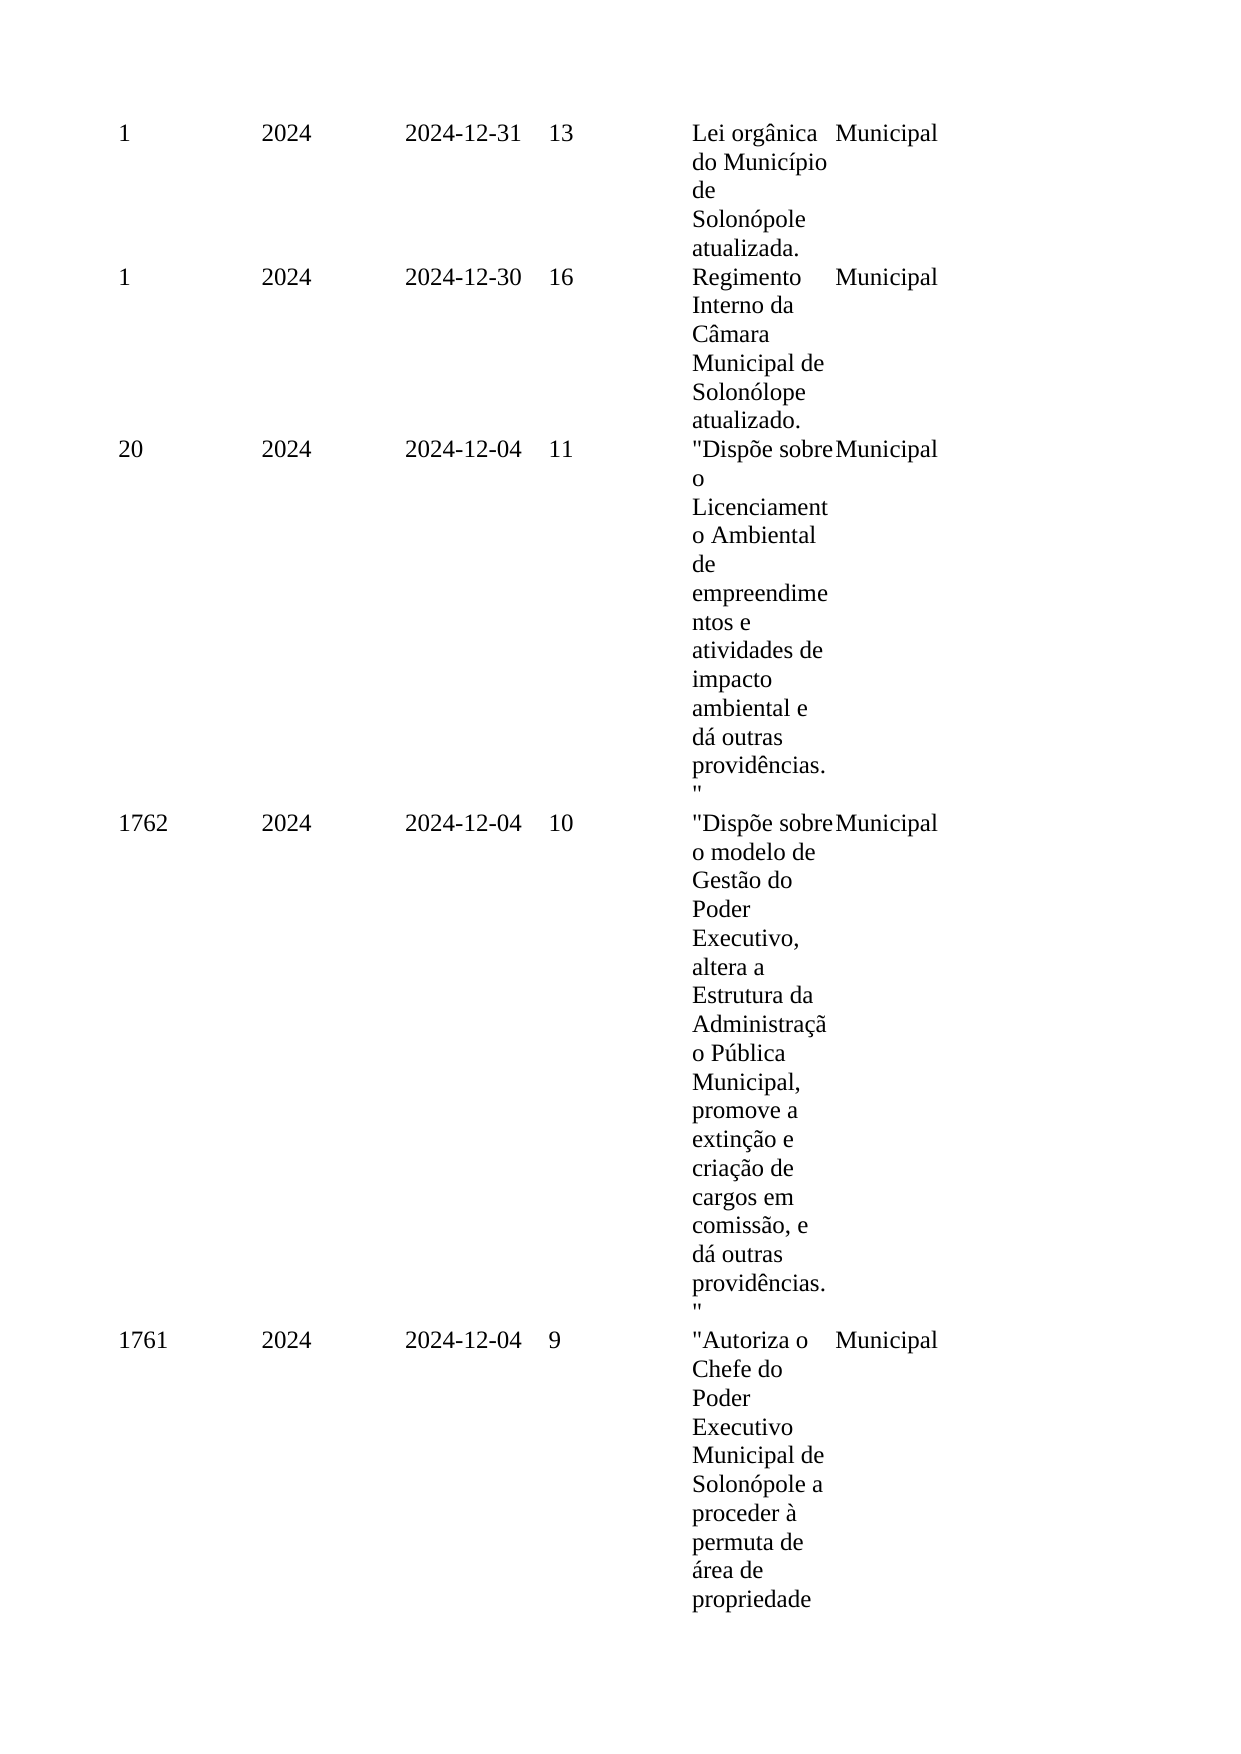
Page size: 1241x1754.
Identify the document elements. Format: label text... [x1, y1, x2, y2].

table_cell 2024-12-04 [405, 1326, 548, 1613]
table_cell [979, 118, 1122, 262]
table_cell [979, 808, 1122, 1326]
table_cell 9 [548, 1326, 692, 1613]
table_cell Municipal [835, 262, 979, 434]
table_cell [979, 262, 1122, 434]
table_cell 20 [118, 434, 261, 808]
table_cell Municipal [835, 118, 979, 262]
table_cell Lei orgânica do Município de Solonópole atualizada. [692, 118, 835, 262]
table_cell 11 [548, 434, 692, 808]
table_cell 2024 [261, 262, 405, 434]
table_cell "Dispõe sobre o modelo de Gestão do Poder Executivo, altera a Estrutura da Administração Pública Municipal, promove a extinção e criação de cargos em comissão, e dá outras providências." [692, 808, 835, 1326]
table_cell Regimento Interno da Câmara Municipal de Solonólope atualizado. [692, 262, 835, 434]
table_cell 1 [118, 118, 261, 262]
table_cell "Dispõe sobre o Licenciamento Ambiental de empreendimentos e atividades de impacto ambiental e dá outras providências." [692, 434, 835, 808]
table_cell 1 [118, 262, 261, 434]
table_cell [979, 434, 1122, 808]
table_cell Municipal [835, 434, 979, 808]
table_cell 13 [548, 118, 692, 262]
table_cell 1761 [118, 1326, 261, 1613]
table_cell 16 [548, 262, 692, 434]
table_cell 2024 [261, 808, 405, 1326]
table_cell 2024 [261, 434, 405, 808]
table_cell 2024-12-31 [405, 118, 548, 262]
table_cell Municipal [835, 808, 979, 1326]
table_cell 2024-12-30 [405, 262, 548, 434]
table_cell 10 [548, 808, 692, 1326]
table_cell 2024-12-04 [405, 808, 548, 1326]
table_cell Municipal [835, 1326, 979, 1613]
table_cell 2024 [261, 118, 405, 262]
table_cell 1762 [118, 808, 261, 1326]
table_cell [979, 1326, 1122, 1613]
table_cell 2024-12-04 [405, 434, 548, 808]
table_cell "Autoriza o Chefe do Poder Executivo Municipal de Solonópole a proceder à permuta de área de propriedade [692, 1326, 835, 1613]
table_cell 2024 [261, 1326, 405, 1613]
